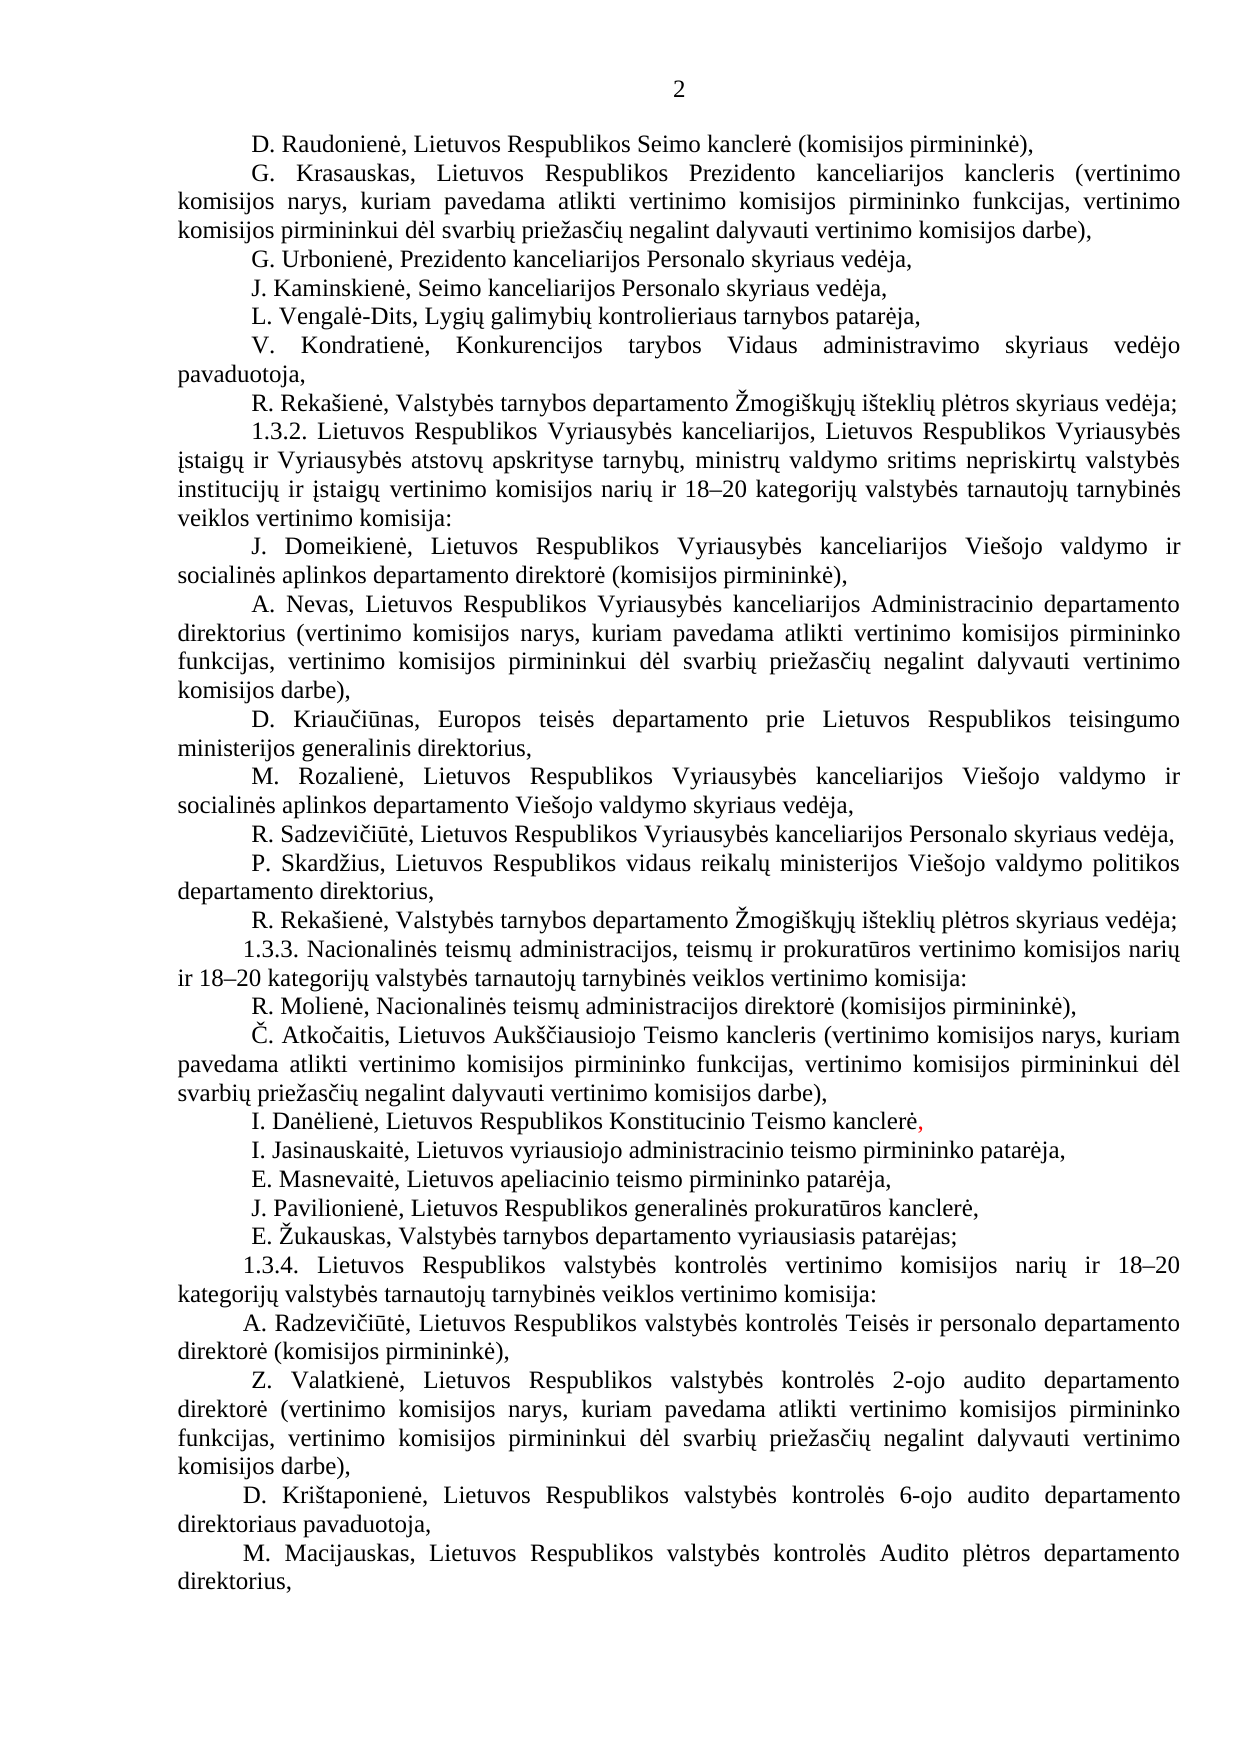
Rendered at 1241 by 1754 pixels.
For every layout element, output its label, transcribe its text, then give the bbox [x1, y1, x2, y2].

text D. Krištaponienė, Lietuvos Respublikos valstybės kontrolės 6-ojo audito departamento direktoriaus pavaduotoja, [177, 1480, 1181, 1538]
text A. Nevas, Lietuvos Respublikos Vyriausybės kanceliarijos Administracinio departamento direktorius (vertinimo komisijos narys, kuriam pavedama atlikti vertinimo komisijos pirmininko funkcijas, vertinimo komisijos pirmininkui dėl svarbių priežasčių negalint dalyvauti vertinimo komisijos darbe), [177, 589, 1181, 704]
text M. Macijauskas, Lietuvos Respublikos valstybės kontrolės Audito plėtros departamento direktorius, [177, 1538, 1181, 1595]
text P. Skardžius, Lietuvos Respublikos vidaus reikalų ministerijos Viešojo valdymo politikos departamento direktorius, [177, 848, 1181, 905]
text 1.3.3. Nacionalinės teismų administracijos, teismų ir prokuratūros vertinimo komisijos narių ir 18–20 kategorijų valstybės tarnautojų tarnybinės veiklos vertinimo komisija: [177, 934, 1181, 991]
text I. Jasinauskaitė, Lietuvos vyriausiojo administracinio teismo pirmininko patarėja, [177, 1135, 1181, 1164]
text V. Kondratienė, Konkurencijos tarybos Vidaus administravimo skyriaus vedėjo pavaduotoja, [177, 330, 1181, 388]
text L. Vengalė-Dits, Lygių galimybių kontrolieriaus tarnybos patarėja, [177, 301, 1181, 330]
text Č. Atkočaitis, Lietuvos Aukščiausiojo Teismo kancleris (vertinimo komisijos narys, kuriam pavedama atlikti vertinimo komisijos pirmininko funkcijas, vertinimo komisijos pirmininkui dėl svarbių priežasčių negalint dalyvauti vertinimo komisijos darbe), [177, 1020, 1181, 1106]
text R. Rekašienė, Valstybės tarnybos departamento Žmogiškųjų išteklių plėtros skyriaus vedėja; [177, 388, 1181, 416]
text I. Danėlienė, Lietuvos Respublikos Konstitucinio Teismo kanclerė, [177, 1106, 1181, 1135]
text G. Urbonienė, Prezidento kanceliarijos Personalo skyriaus vedėja, [177, 244, 1181, 273]
text 1.3.2. Lietuvos Respublikos Vyriausybės kanceliarijos, Lietuvos Respublikos Vyriausybės įstaigų ir Vyriausybės atstovų apskrityse tarnybų, ministrų valdymo sritims nepriskirtų valstybės institucijų ir įstaigų vertinimo komisijos narių ir 18–20 kategorijų valstybės tarnautojų tarnybinės veiklos vertinimo komisija: [177, 416, 1181, 531]
text E. Žukauskas, Valstybės tarnybos departamento vyriausiasis patarėjas; [177, 1221, 1181, 1250]
text E. Masnevaitė, Lietuvos apeliacinio teismo pirmininko patarėja, [177, 1164, 1181, 1193]
text D. Raudonienė, Lietuvos Respublikos Seimo kanclerė (komisijos pirmininkė), [177, 129, 1181, 158]
text R. Sadzevičiūtė, Lietuvos Respublikos Vyriausybės kanceliarijos Personalo skyriaus vedėja, [177, 819, 1181, 848]
text 1.3.4. Lietuvos Respublikos valstybės kontrolės vertinimo komisijos narių ir 18–20 kategorijų valstybės tarnautojų tarnybinės veiklos vertinimo komisija: [177, 1250, 1181, 1308]
text R. Rekašienė, Valstybės tarnybos departamento Žmogiškųjų išteklių plėtros skyriaus vedėja; [177, 905, 1181, 934]
text J. Pavilionienė, Lietuvos Respublikos generalinės prokuratūros kanclerė, [177, 1193, 1181, 1221]
text D. Kriaučiūnas, Europos teisės departamento prie Lietuvos Respublikos teisingumo ministerijos generalinis direktorius, [177, 704, 1181, 761]
text R. Molienė, Nacionalinės teismų administracijos direktorė (komisijos pirmininkė), [177, 991, 1181, 1020]
text J. Domeikienė, Lietuvos Respublikos Vyriausybės kanceliarijos Viešojo valdymo ir socialinės aplinkos departamento direktorė (komisijos pirmininkė), [177, 531, 1181, 589]
text J. Kaminskienė, Seimo kanceliarijos Personalo skyriaus vedėja, [177, 273, 1181, 301]
text G. Krasauskas, Lietuvos Respublikos Prezidento kanceliarijos kancleris (vertinimo komisijos narys, kuriam pavedama atlikti vertinimo komisijos pirmininko funkcijas, vertinimo komisijos pirmininkui dėl svarbių priežasčių negalint dalyvauti vertinimo komisijos darbe), [177, 158, 1181, 244]
text A. Radzevičiūtė, Lietuvos Respublikos valstybės kontrolės Teisės ir personalo departamento direktorė (komisijos pirmininkė), [177, 1308, 1181, 1365]
text Z. Valatkienė, Lietuvos Respublikos valstybės kontrolės 2-ojo audito departamento direktorė (vertinimo komisijos narys, kuriam pavedama atlikti vertinimo komisijos pirmininko funkcijas, vertinimo komisijos pirmininkui dėl svarbių priežasčių negalint dalyvauti vertinimo komisijos darbe), [177, 1365, 1181, 1480]
text M. Rozalienė, Lietuvos Respublikos Vyriausybės kanceliarijos Viešojo valdymo ir socialinės aplinkos departamento Viešojo valdymo skyriaus vedėja, [177, 761, 1181, 819]
